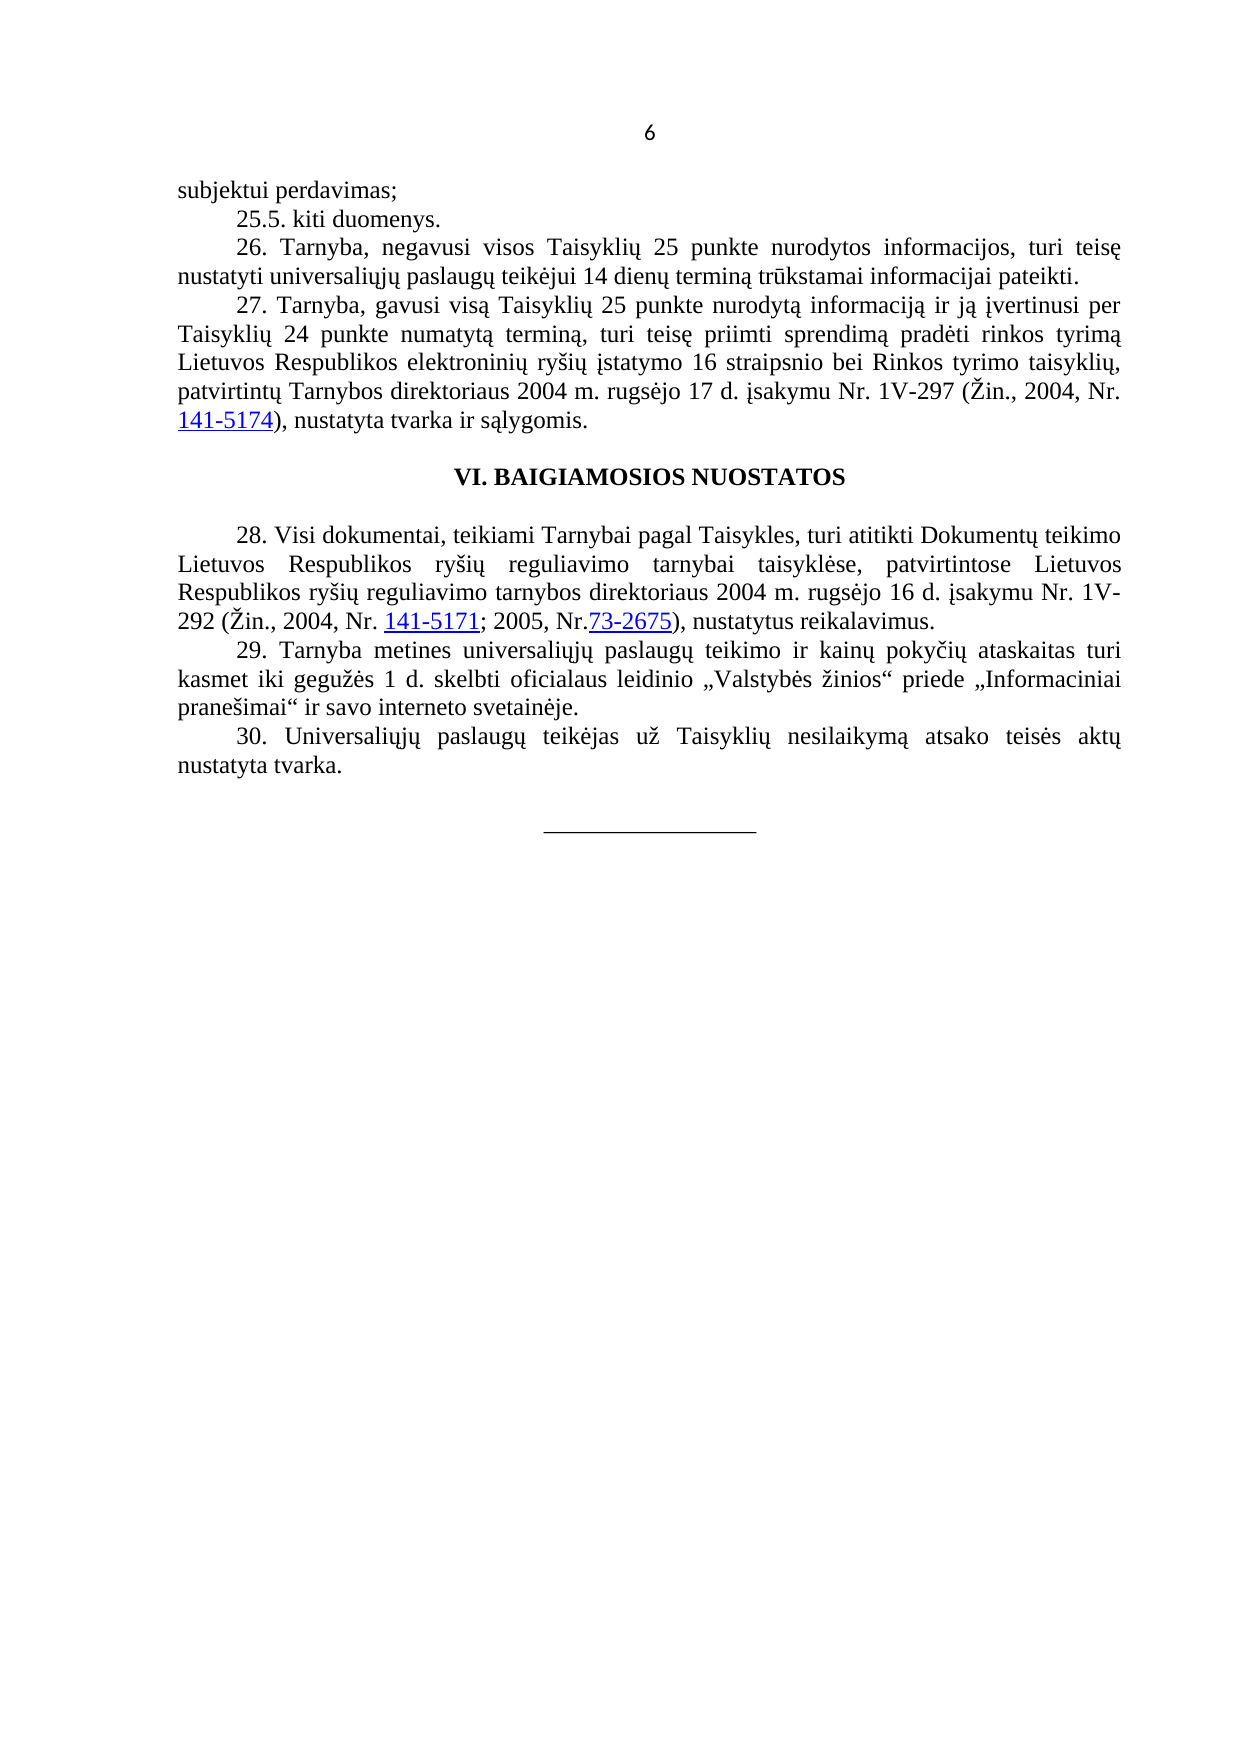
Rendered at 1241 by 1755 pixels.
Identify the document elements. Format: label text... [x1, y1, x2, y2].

text 25.5. kiti duomenys. [177, 204, 1122, 232]
text 30. Universaliųjų paslaugų teikėjas už Taisyklių nesilaikymą atsako teisės aktų nustatyta tvarka. [177, 721, 1122, 779]
text subjektui perdavimas; [177, 175, 1122, 204]
text 27. Tarnyba, gavusi visą Taisyklių 25 punkte nurodytą informaciją ir ją įvertinusi per Taisyklių 24 punkte numatytą terminą, turi teisę priimti sprendimą pradėti rinkos tyrimą Lietuvos Respublikos elektroninių ryšių įstatymo 16 straipsnio bei Rinkos tyrimo taisyklių, patvirtintų Tarnybos direktoriaus 2004 m. rugsėjo 17 d. įsakymu Nr. 1V-297 (Žin., 2004, Nr. 141-5174), nustatyta tvarka ir sąlygomis. [177, 290, 1122, 434]
text 28. Visi dokumentai, teikiami Tarnybai pagal Taisykles, turi atitikti Dokumentų teikimo Lietuvos Respublikos ryšių reguliavimo tarnybai taisyklėse, patvirtintose Lietuvos Respublikos ryšių reguliavimo tarnybos direktoriaus 2004 m. rugsėjo 16 d. įsakymu Nr. 1V-292 (Žin., 2004, Nr. 141-5171; 2005, Nr.73-2675), nustatytus reikalavimus. [177, 520, 1122, 635]
text VI. BAIGIAMOSIOS NUOSTATOS [177, 462, 1122, 491]
text 29. Tarnyba metines universaliųjų paslaugų teikimo ir kainų pokyčių ataskaitas turi kasmet iki gegužės 1 d. skelbti oficialaus leidinio „Valstybės žinios“ priede „Informaciniai pranešimai“ ir savo interneto svetainėje. [177, 635, 1122, 721]
text _________________ [177, 807, 1122, 836]
text 26. Tarnyba, negavusi visos Taisyklių 25 punkte nurodytos informacijos, turi teisę nustatyti universaliųjų paslaugų teikėjui 14 dienų terminą trūkstamai informacijai pateikti. [177, 232, 1122, 290]
